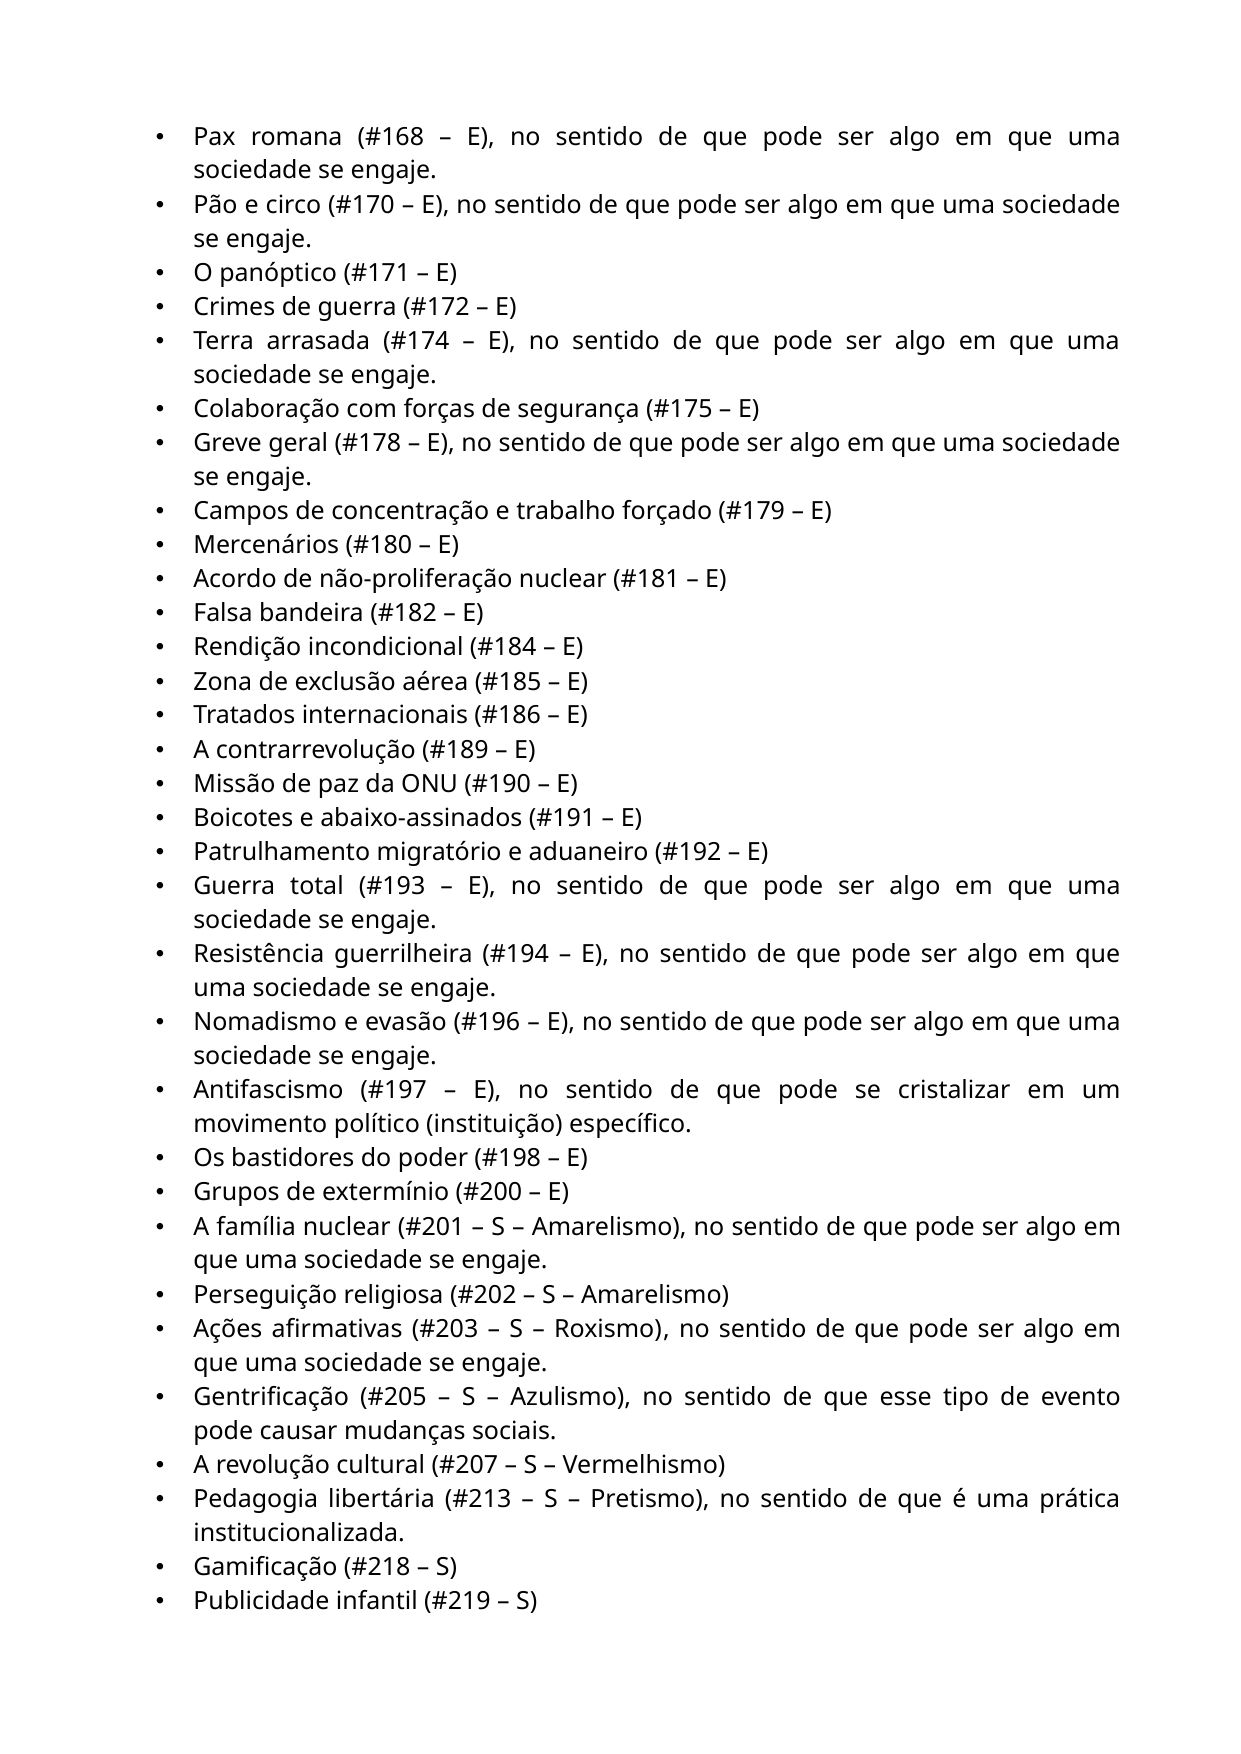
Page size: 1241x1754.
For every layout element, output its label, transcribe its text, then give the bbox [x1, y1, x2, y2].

list Campos de concentração e trabalho forçado (#179 – E) [156, 493, 1122, 527]
list Os bastidores do poder (#198 – E) [156, 1140, 1122, 1174]
list Mercenários (#180 – E) [156, 527, 1122, 561]
list Tratados internacionais (#186 – E) [156, 697, 1122, 731]
list Publicidade infantil (#219 – S) [156, 1583, 1122, 1617]
list Grupos de extermínio (#200 – E) [156, 1174, 1122, 1208]
list Nomadismo e evasão (#196 – E), no sentido de que pode ser algo em que uma sociedade se engaje. [156, 1004, 1122, 1072]
list Patrulhamento migratório e aduaneiro (#192 – E) [156, 833, 1122, 867]
list Gamificação (#218 – S) [156, 1549, 1122, 1583]
list Resistência guerrilheira (#194 – E), no sentido de que pode ser algo em que uma sociedade se engaje. [156, 936, 1122, 1004]
list A contrarrevolução (#189 – E) [156, 731, 1122, 765]
list Gentrificação (#205 – S – Azulismo), no sentido de que esse tipo de evento pode causar mudanças sociais. [156, 1378, 1122, 1447]
list Missão de paz da ONU (#190 – E) [156, 765, 1122, 799]
list Ações afirmativas (#203 – S – Roxismo), no sentido de que pode ser algo em que uma sociedade se engaje. [156, 1310, 1122, 1378]
list O panóptico (#171 – E) [156, 254, 1122, 288]
list Zona de exclusão aérea (#185 – E) [156, 663, 1122, 697]
list Boicotes e abaixo-assinados (#191 – E) [156, 799, 1122, 833]
list Antifascismo (#197 – E), no sentido de que pode se cristalizar em um movimento político (instituição) específico. [156, 1072, 1122, 1140]
list Guerra total (#193 – E), no sentido de que pode ser algo em que uma sociedade se engaje. [156, 867, 1122, 936]
list Pedagogia libertária (#213 – S – Pretismo), no sentido de que é uma prática institucionalizada. [156, 1481, 1122, 1549]
list Crimes de guerra (#172 – E) [156, 288, 1122, 322]
list Rendição incondicional (#184 – E) [156, 629, 1122, 663]
list Greve geral (#178 – E), no sentido de que pode ser algo em que uma sociedade se engaje. [156, 425, 1122, 493]
list Pão e circo (#170 – E), no sentido de que pode ser algo em que uma sociedade se engaje. [156, 186, 1122, 254]
list Colaboração com forças de segurança (#175 – E) [156, 391, 1122, 425]
list Falsa bandeira (#182 – E) [156, 595, 1122, 629]
list Terra arrasada (#174 – E), no sentido de que pode ser algo em que uma sociedade se engaje. [156, 322, 1122, 391]
list Acordo de não-proliferação nuclear (#181 – E) [156, 561, 1122, 595]
list A família nuclear (#201 – S – Amarelismo), no sentido de que pode ser algo em que uma sociedade se engaje. [156, 1208, 1122, 1276]
list A revolução cultural (#207 – S – Vermelhismo) [156, 1447, 1122, 1481]
list Pax romana (#168 – E), no sentido de que pode ser algo em que uma sociedade se engaje. [156, 118, 1122, 186]
list Perseguição religiosa (#202 – S – Amarelismo) [156, 1276, 1122, 1310]
